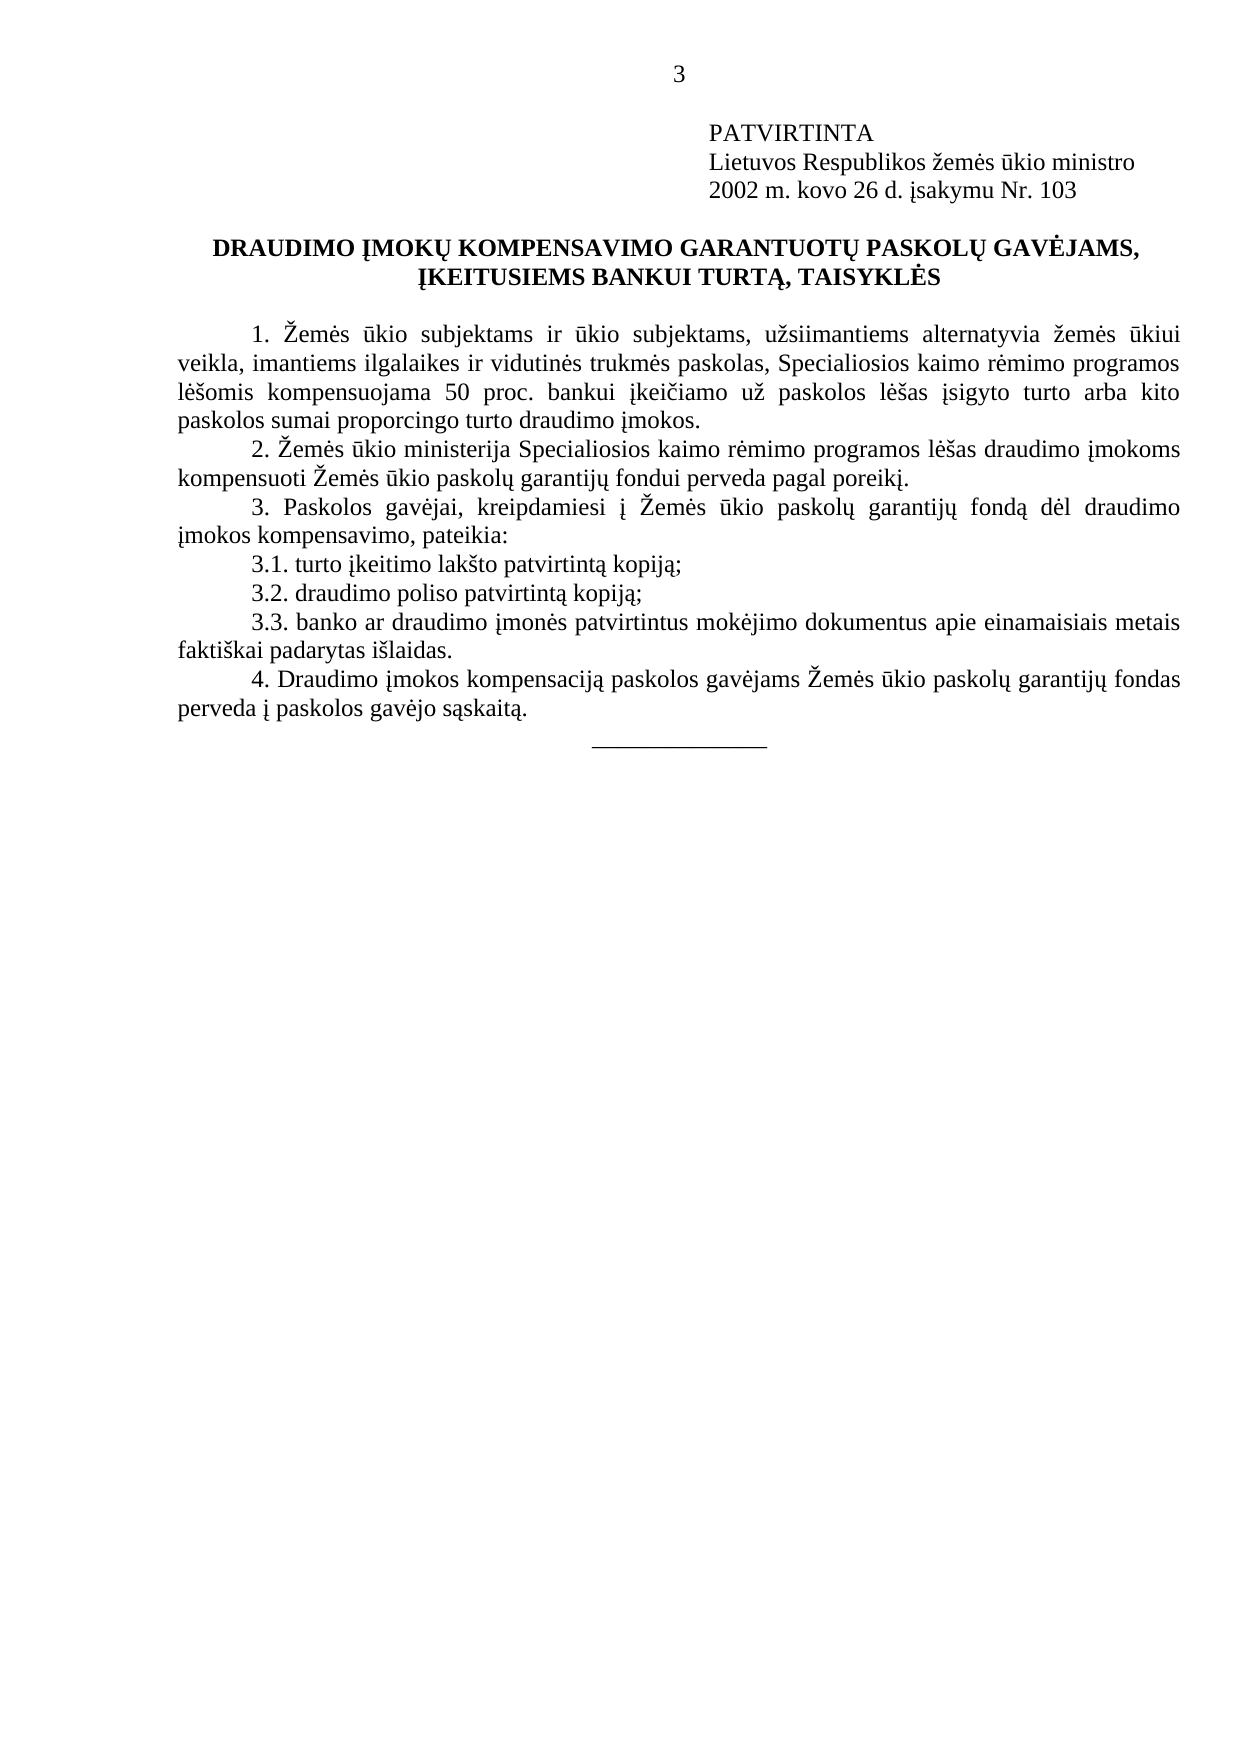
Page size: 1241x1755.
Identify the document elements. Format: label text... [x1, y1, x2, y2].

text 3.3. banko ar draudimo įmonės patvirtintus mokėjimo dokumentus apie einamaisiais metais faktiškai padarytas išlaidas. [177, 607, 1181, 664]
text 4. Draudimo įmokos kompensaciją paskolos gavėjams Žemės ūkio paskolų garantijų fondas perveda į paskolos gavėjo sąskaitą. [177, 664, 1181, 722]
text 3.2. draudimo poliso patvirtintą kopiją; [177, 578, 1181, 607]
text 1. Žemės ūkio subjektams ir ūkio subjektams, užsiimantiems alternatyvia žemės ūkiui veikla, imantiems ilgalaikes ir vidutinės trukmės paskolas, Specialiosios kaimo rėmimo programos lėšomis kompensuojama 50 proc. bankui įkeičiamo už paskolos lėšas įsigyto turto arba kito paskolos sumai proporcingo turto draudimo įmokos. [177, 319, 1181, 434]
text 2. Žemės ūkio ministerija Specialiosios kaimo rėmimo programos lėšas draudimo įmokoms kompensuoti Žemės ūkio paskolų garantijų fondui perveda pagal poreikį. [177, 434, 1181, 492]
text 2002 m. kovo 26 d. įsakymu Nr. 103 [177, 176, 1181, 204]
text Lietuvos Respublikos žemės ūkio ministro [177, 147, 1181, 176]
text PATVIRTINTA [177, 118, 1181, 147]
text ______________ [177, 722, 1181, 751]
text DRAUDIMO ĮMOKŲ KOMPENSAVIMO GARANTUOTŲ PASKOLŲ GAVĖJAMS, [177, 233, 1181, 262]
text 3. Paskolos gavėjai, kreipdamiesi į Žemės ūkio paskolų garantijų fondą dėl draudimo įmokos kompensavimo, pateikia: [177, 492, 1181, 549]
text ĮKEITUSIEMS BANKUI TURTĄ, TAISYKLĖS [177, 262, 1181, 291]
text 3.1. turto įkeitimo lakšto patvirtintą kopiją; [177, 549, 1181, 578]
